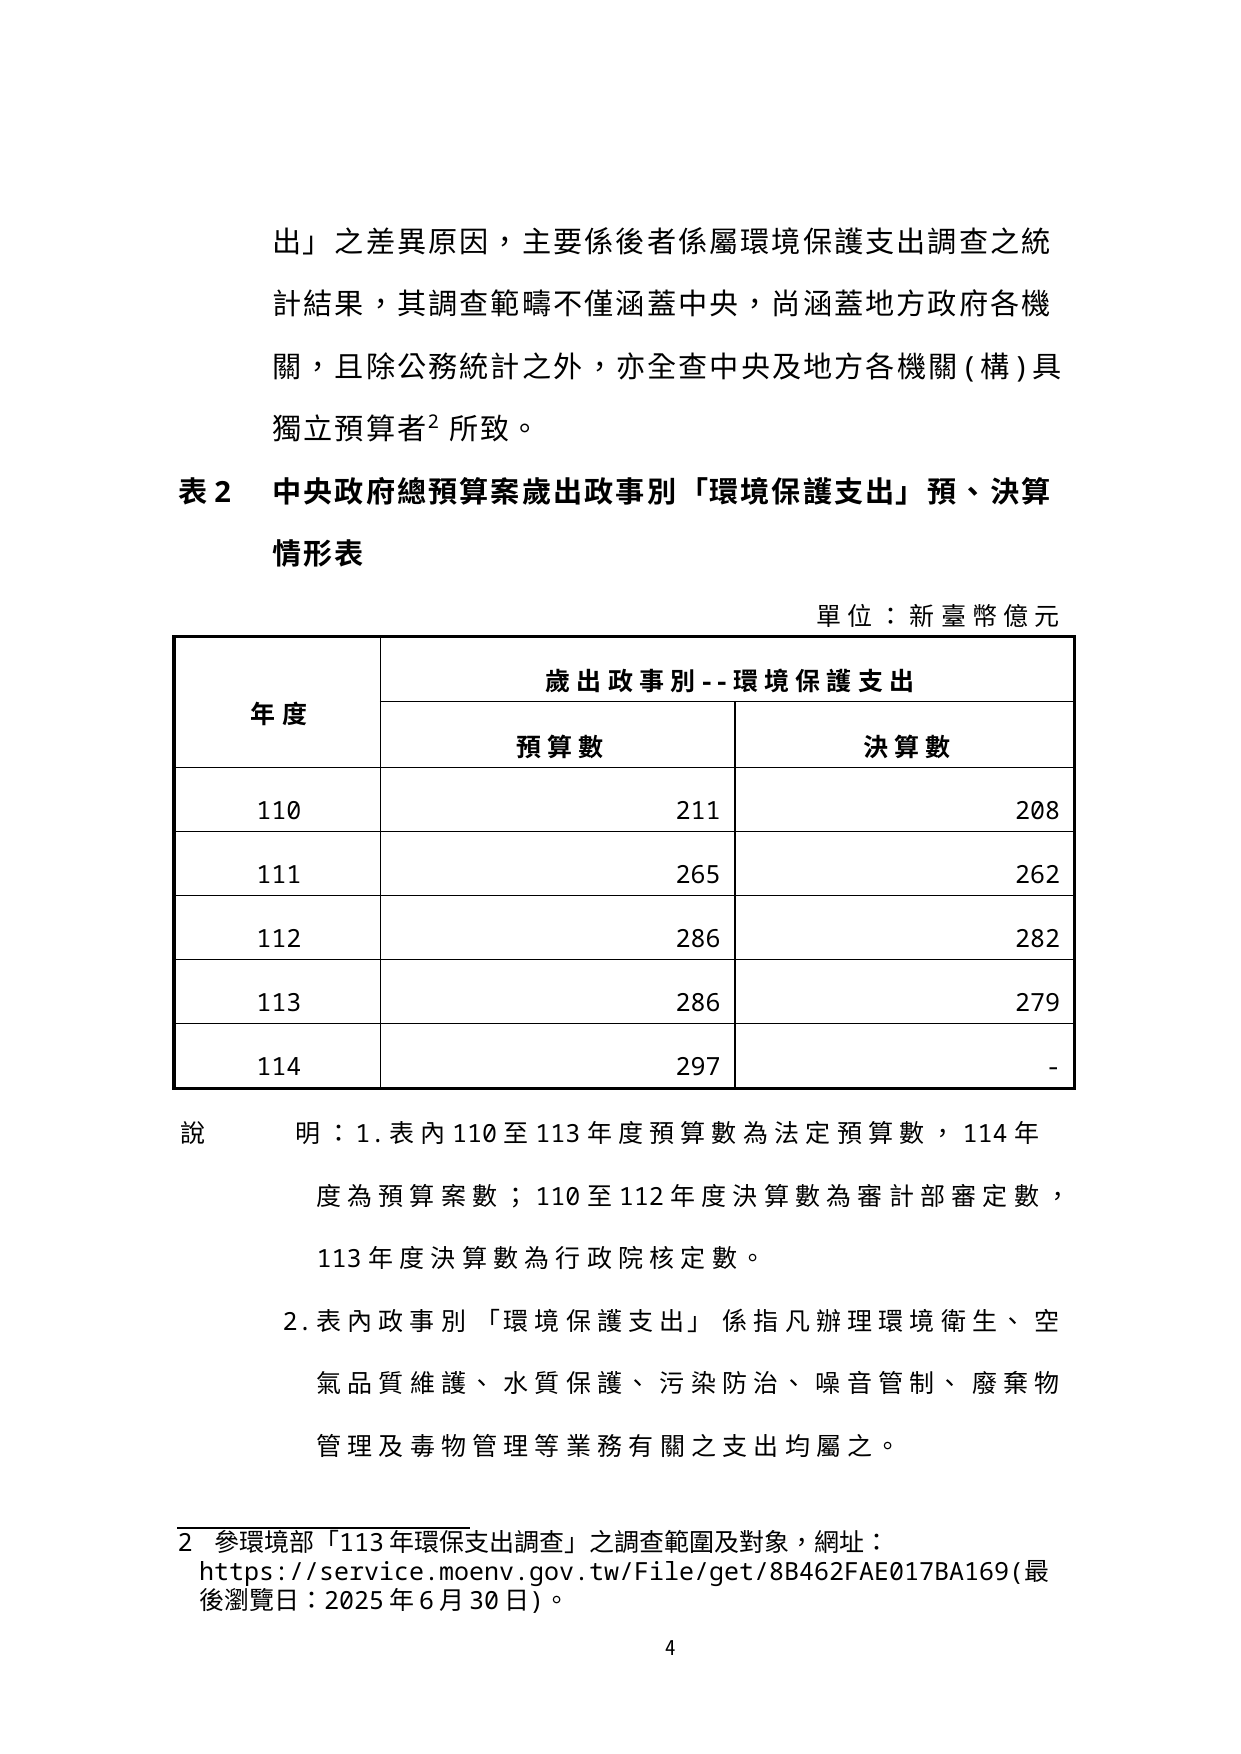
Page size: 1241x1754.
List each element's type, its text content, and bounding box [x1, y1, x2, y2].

table_cell 決算數 [736, 702, 1073, 766]
table_cell 113 [176, 960, 380, 1023]
table_cell 279 [736, 960, 1073, 1023]
table_cell 265 [381, 832, 734, 894]
table_cell 114 [176, 1024, 380, 1087]
table_header 年度 [176, 638, 380, 766]
table_cell - [736, 1024, 1073, 1087]
table_cell 286 [381, 896, 734, 959]
text 參環境部「113年環保支出調查」之調查範圍及對象，網址：https://service.moenv.gov.tw/File/get/8B462FAE017BA169(最後瀏覽日：2025年6月30日)。 [177, 1528, 1063, 1615]
table_cell 預算數 [381, 702, 734, 766]
table_header 歲出政事別--環境保護支出 [381, 638, 1073, 701]
table_cell 262 [736, 832, 1073, 894]
table_cell 211 [381, 768, 734, 831]
table_cell 110 [176, 768, 380, 831]
table_cell 208 [736, 768, 1073, 831]
table_cell 282 [736, 896, 1073, 959]
text 2.表內政事別「環境保護支出」係指凡辦理環境衛生、空氣品質維護、水質保護、污染防治、噪音管制、廢棄物管理及毒物管理等業務有關之支出均屬之。 [281, 1277, 1063, 1465]
table_cell 286 [381, 960, 734, 1023]
table_cell 112 [176, 896, 380, 959]
table_cell 111 [176, 832, 380, 894]
text 表2 中央政府總預算案歲出政事別「環境保護支出」預、決算情形表 [163, 448, 1063, 573]
text 說 明：1.表內110至113年度預算數為法定預算數，114年度為預算案數；110至112年度決算數為審計部審定數，113年度決算數為行政院核定數。 [162, 1090, 1063, 1277]
table_cell 297 [381, 1024, 734, 1087]
text 據中央政府總預算「歲出政事別」預算編列情形，我國中央政府「環境保護支出」預算數自110年度211億元，上升至114年度297億元；決算數自110年度208億元，上升至113年度279億元(詳表2)。按此政事別「環境保護支出」決算數與綠色國民所得帳「政府部門環境保護支出」之差異原因，主要係後者係屬環境保護支出調查之統計結果，其調查範疇不僅涵蓋中央，尚涵蓋地方政府各機關，且除公務統計之外，亦全查中央及地方各機關(構)具獨立預算者所致。 [266, 198, 1063, 448]
text 單位：新臺幣億元 [163, 573, 1063, 635]
